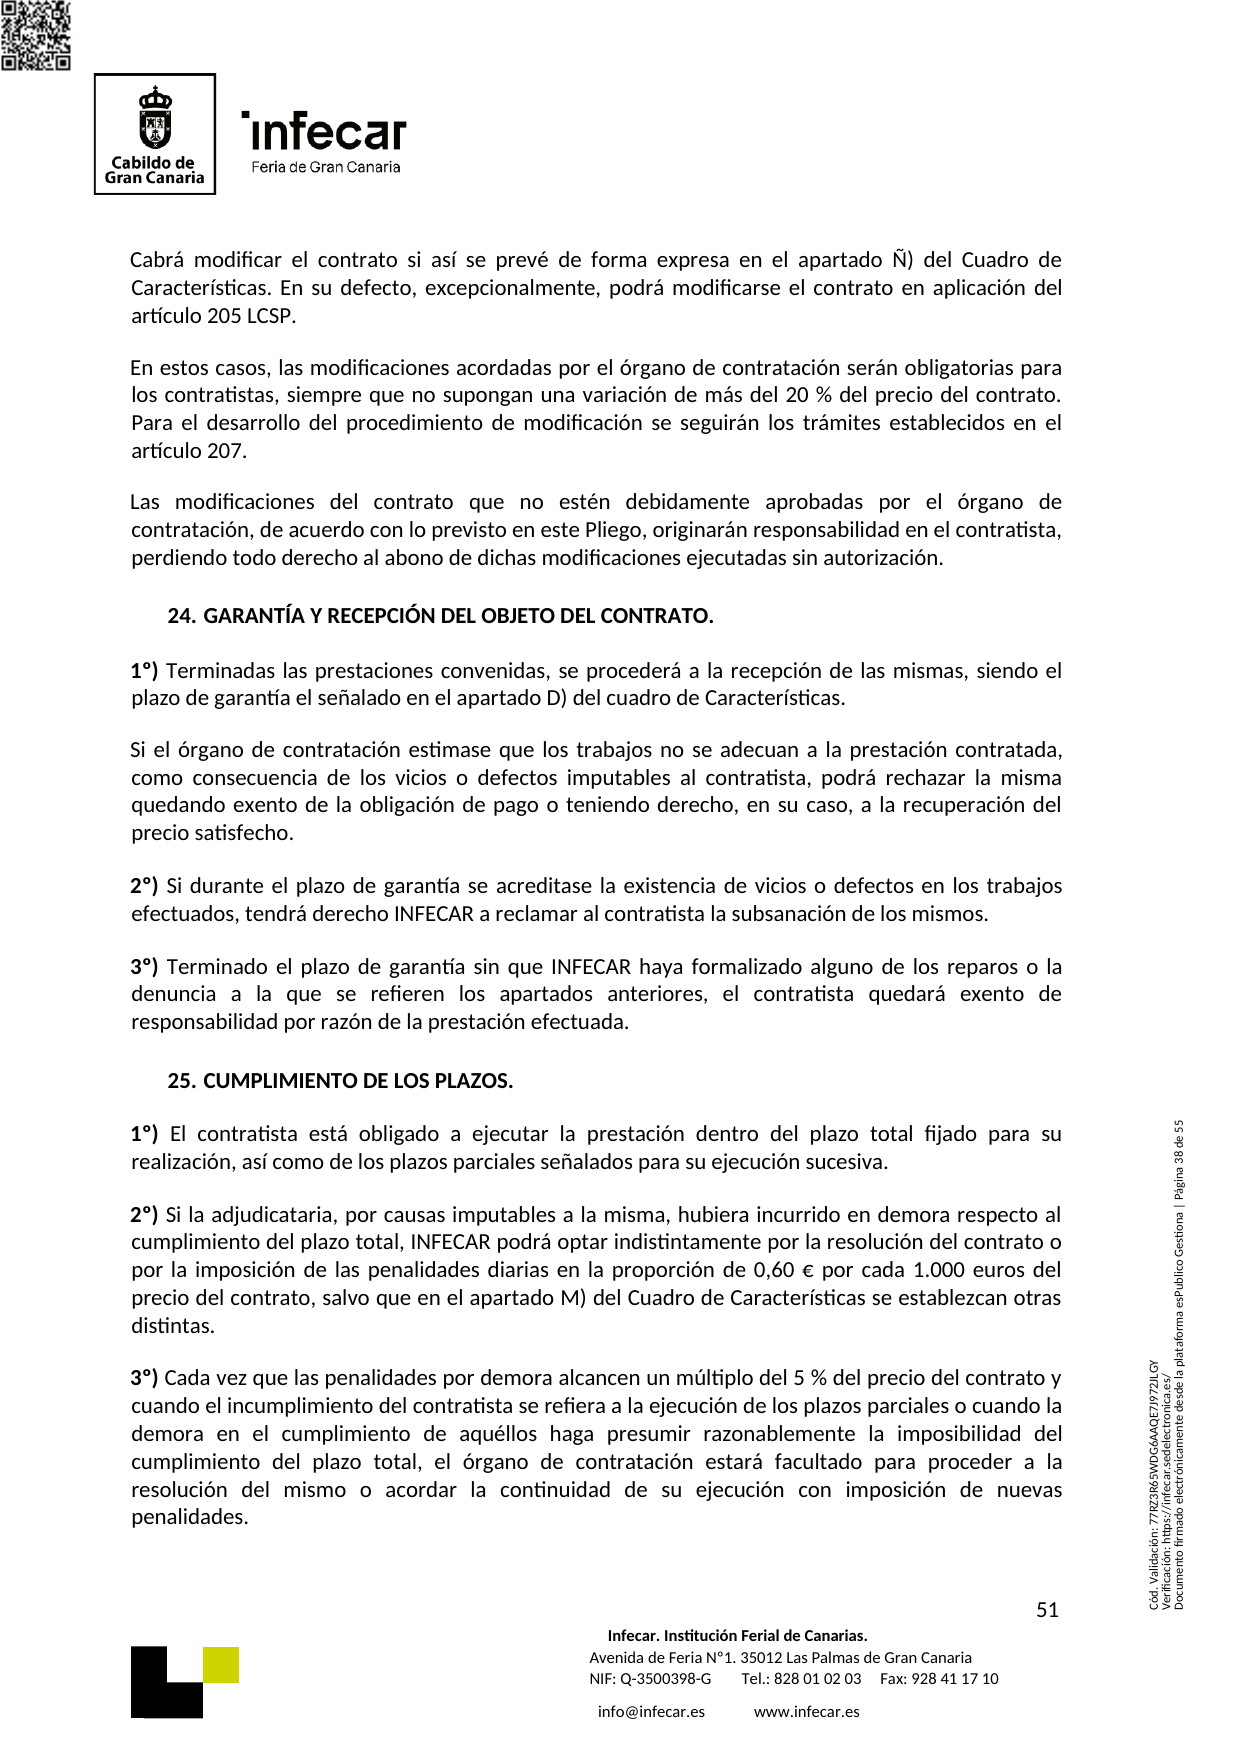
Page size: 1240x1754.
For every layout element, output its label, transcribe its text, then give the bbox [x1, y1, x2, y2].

text 1º) El contratista está obligado a ejecutar la prestación dentro del plazo total fijado para su realización, así como de los plazos parciales señalados para su ejecución sucesiva. [130, 1120, 1064, 1175]
text 2º) Si durante el plazo de garantía se acreditase la existencia de vicios o defectos en los trabajos efectuados, tendrá derecho INFECAR a reclamar al contratista la subsanación de los mismos. [130, 871, 1064, 927]
text 2º) Si la adjudicataria, por causas imputables a la misma, hubiera incurrido en demora respecto al cumplimiento del plazo total, INFECAR podrá optar indistintamente por la resolución del contrato o por la imposición de las penalidades diarias en la proporción de 0,60 € por cada 1.000 euros del precio del contrato, salvo que en el apartado M) del Cuadro de Características se establezcan otras distintas. [130, 1200, 1064, 1339]
text Las modificaciones del contrato que no estén debidamente aprobadas por el órgano de contratación, de acuerdo con lo previsto en este Pliego, originarán responsabilidad en el contratista, perdiendo todo derecho al abono de dichas modificaciones ejecutadas sin autorización. [130, 488, 1064, 571]
text En estos casos, las modificaciones acordadas por el órgano de contratación serán obligatorias para los contratistas, siempre que no supongan una variación de más del 20 % del precio del contrato. Para el desarrollo del procedimiento de modificación se seguirán los trámites establecidos en el artículo 207. [130, 353, 1064, 464]
text 3º) Cada vez que las penalidades por demora alcancen un múltiplo del 5 % del precio del contrato y cuando el incumplimiento del contratista se refiera a la ejecución de los plazos parciales o cuando la demora en el cumplimiento de aquéllos haga presumir razonablemente la imposibilidad del cumplimiento del plazo total, el órgano de contratación estará facultado para proceder a la resolución del mismo o acordar la continuidad de su ejecución con imposición de nuevas penalidades. [130, 1364, 1064, 1531]
text 24. GARANTÍA Y RECEPCIÓN DEL OBJETO DEL CONTRATO. [167, 601, 1064, 629]
text 1º) Terminadas las prestaciones convenidas, se procederá a la recepción de las mismas, siendo el plazo de garantía el señalado en el apartado D) del cuadro de Características. [130, 656, 1064, 711]
text Si el órgano de contratación estimase que los trabajos no se adecuan a la prestación contratada, como consecuencia de los vicios o defectos imputables al contratista, podrá rechazar la misma quedando exento de la obligación de pago o teniendo derecho, en su caso, a la recuperación del precio satisfecho. [130, 735, 1064, 846]
text Cabrá modificar el contrato si así se prevé de forma expresa en el apartado Ñ) del Cuadro de Características. En su defecto, excepcionalmente, podrá modificarse el contrato en aplicación del artículo 205 LCSP. [130, 246, 1064, 329]
text 25. CUMPLIMIENTO DE LOS PLAZOS. [167, 1066, 1064, 1094]
text 3º) Terminado el plazo de garantía sin que INFECAR haya formalizado alguno de los reparos o la denuncia a la que se refieren los apartados anteriores, el contratista quedará exento de responsabilidad por razón de la prestación efectuada. [130, 952, 1064, 1035]
